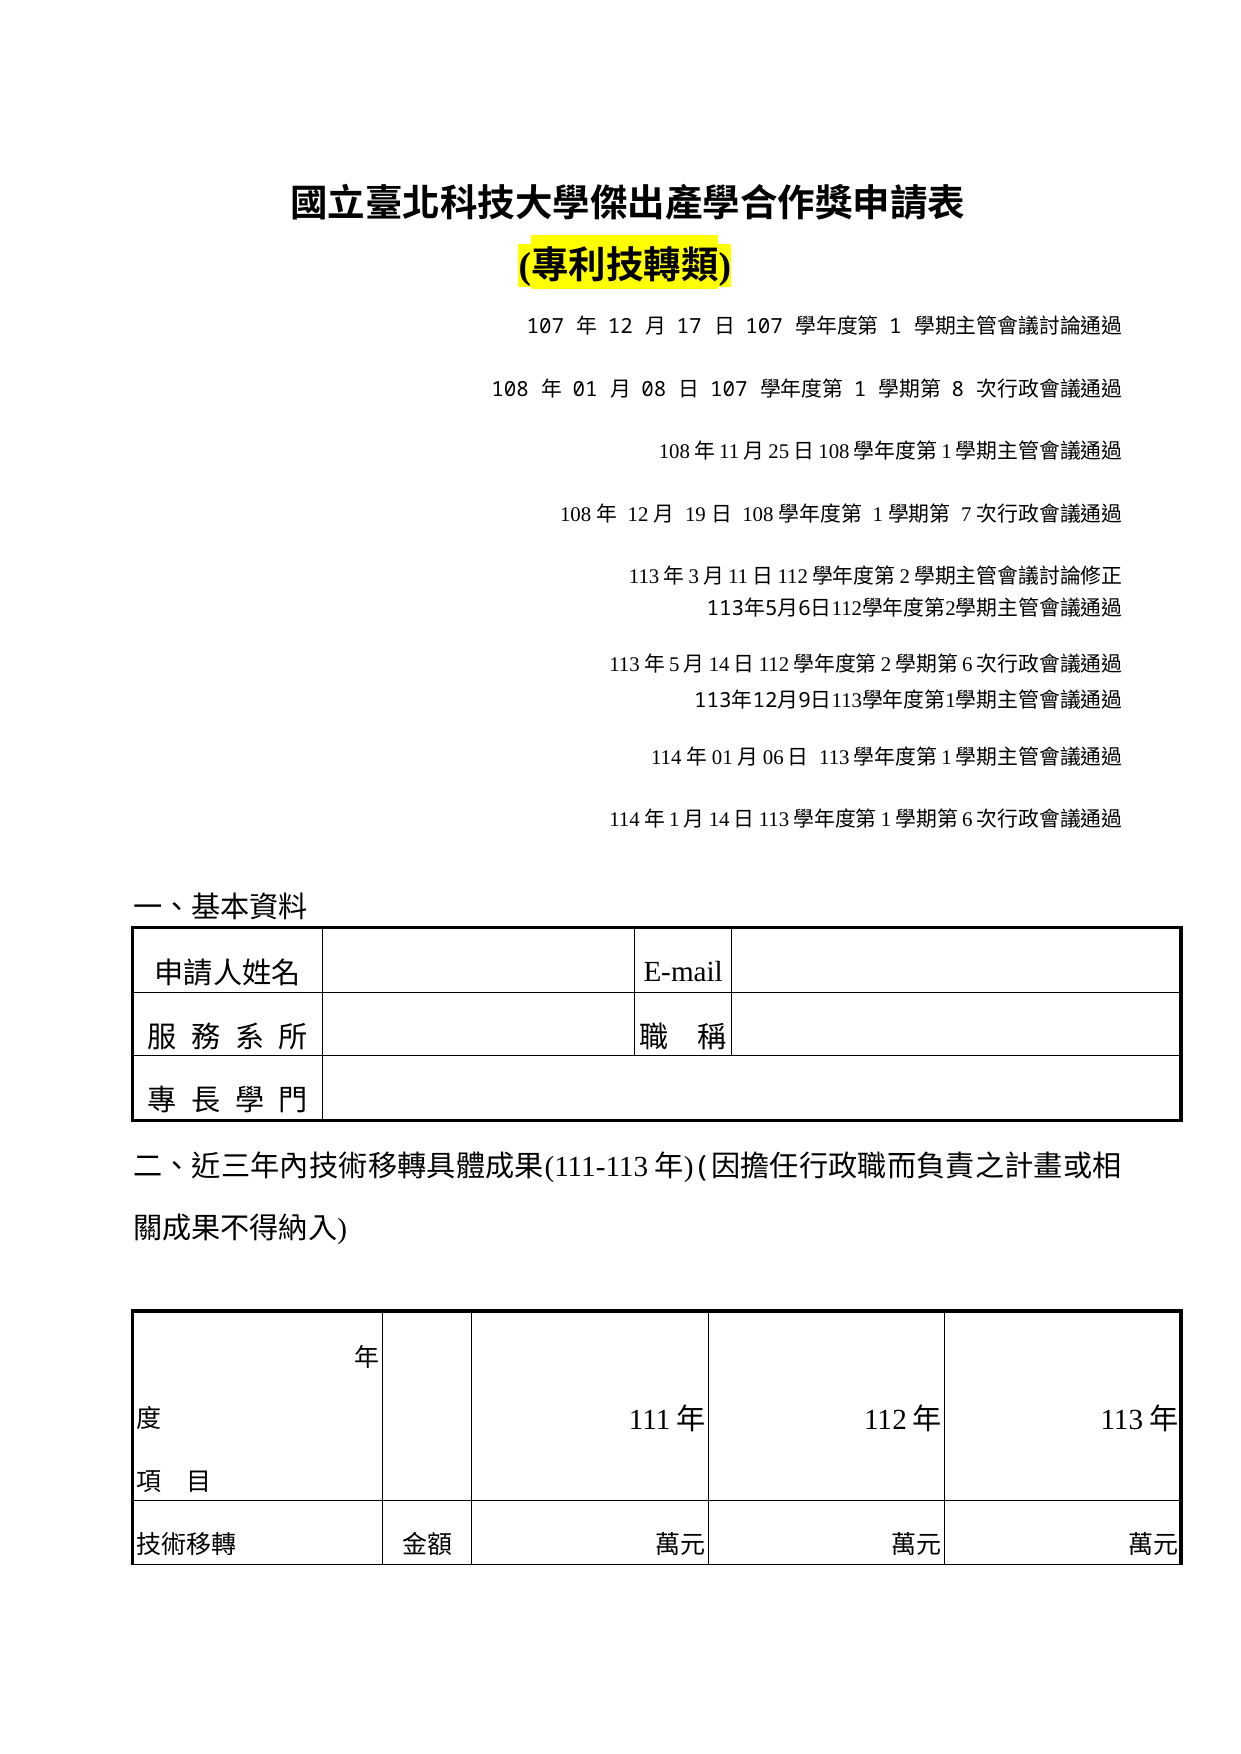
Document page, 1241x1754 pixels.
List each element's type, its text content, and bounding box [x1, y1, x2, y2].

table_cell 服 務 系 所 [134, 993, 322, 1055]
table_cell 萬元 [709, 1501, 944, 1563]
text 一、基本資料 [133, 863, 1122, 926]
text 113年3月11日112學年度第2學期主管會議討論修正 [133, 533, 1122, 596]
table_header [732, 929, 1179, 992]
table_cell [323, 993, 634, 1055]
table_cell 專 長 學 門 [134, 1056, 322, 1119]
text 114 年01 月06日 113學年度第1學期主管會議通過 [133, 713, 1122, 776]
table_cell 萬元 [472, 1501, 708, 1563]
table_header 113年 [945, 1313, 1179, 1500]
table_cell 萬元 [945, 1501, 1179, 1563]
table_cell [323, 1056, 1179, 1119]
table_header E-mail [635, 929, 731, 992]
table_cell 金額 [383, 1501, 471, 1563]
text 113年5月6日112學年度第2學期主管會議通過 [133, 596, 1122, 621]
text 國立臺北科技大學傑出產學合作獎申請表 (專利技轉類) [133, 158, 1122, 283]
table_header [383, 1313, 471, 1500]
table_header 年 度 項 目 [134, 1313, 382, 1500]
table_header [323, 929, 634, 992]
text 113年5月14日112學年度第2學期第6次行政會議通過 [133, 621, 1122, 683]
text 107 年 12 月 17 日 107 學年度第 1 學期主管會議討論通過 [288, 283, 1122, 346]
text 108年11月25日108學年度第1學期主管會議通過 [133, 408, 1122, 471]
text 114年1月14日113學年度第1學期第6次行政會議通過 [133, 776, 1122, 838]
table_header 112年 [709, 1313, 944, 1500]
text 108 年 12 月 19 日 108 學年度第 1 學期第 7 次行政會議通過 [133, 471, 1122, 533]
table_cell 職 稱 [635, 993, 731, 1055]
table_header 111年 [472, 1313, 708, 1500]
text 108 年 01 月 08 日 107 學年度第 1 學期第 8 次行政會議通過 [288, 346, 1122, 408]
table_cell [732, 993, 1179, 1055]
text 二、近三年內技術移轉具體成果(111-113年)(因擔任行政職而負責之計畫或相關成果不得納入) [133, 1122, 1122, 1247]
text 113年12月9日113學年度第1學期主管會議通過 [133, 683, 1122, 713]
table_cell 技術移轉 [134, 1501, 382, 1563]
table_header 申請人姓名 [134, 929, 322, 992]
